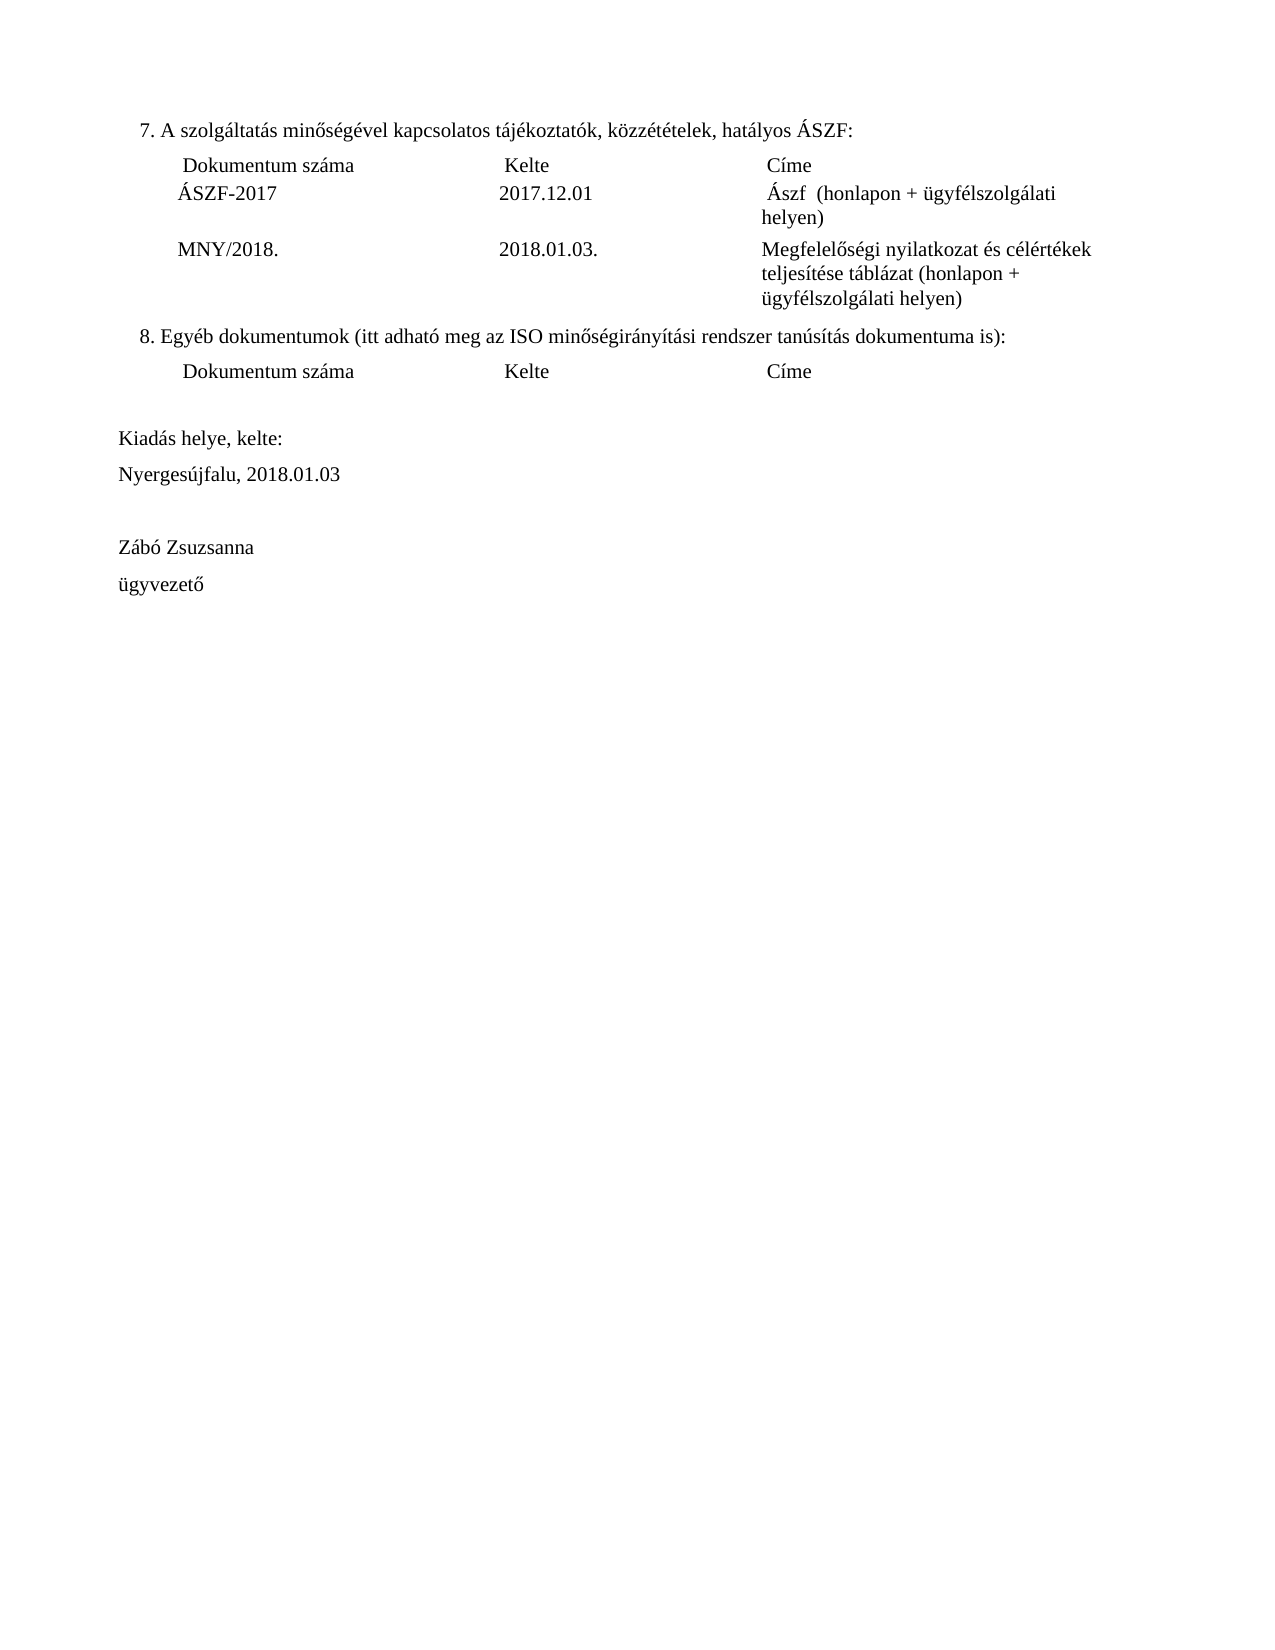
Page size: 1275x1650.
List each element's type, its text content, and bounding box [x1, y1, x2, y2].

table_cell [118, 385, 493, 413]
table_cell [756, 385, 1122, 413]
table_header Címe [756, 348, 1122, 385]
table_header Kelte [493, 142, 756, 179]
text Zábó Zsuzsanna [118, 535, 1157, 559]
table_cell 2018.01.03. [493, 235, 756, 312]
table_cell MNY/2018. [118, 235, 493, 312]
table_header Dokumentum száma [118, 142, 493, 179]
table_cell Ászf (honlapon + ügyfélszolgálati helyen) [756, 179, 1122, 235]
table_header Kelte [493, 348, 756, 385]
text ügyvezető [118, 572, 1157, 596]
text 8. Egyéb dokumentumok (itt adható meg az ISO minőségirányítási rendszer tanúsítás dokumentuma is): [118, 324, 1157, 348]
table_cell [493, 385, 756, 413]
table_cell Megfelelőségi nyilatkozat és célértékek teljesítése táblázat (honlapon + ügyfélszolgálati helyen) [756, 235, 1122, 312]
text Kiadás helye, kelte: [118, 425, 1157, 449]
text Nyergesújfalu, 2018.01.03 [118, 462, 1157, 486]
table_cell ÁSZF-2017 [118, 179, 493, 235]
table_cell 2017.12.01 [493, 179, 756, 235]
text 7. A szolgáltatás minőségével kapcsolatos tájékoztatók, közzétételek, hatályos ÁSZF: [118, 118, 1157, 142]
table_header Címe [756, 142, 1122, 179]
table_header Dokumentum száma [118, 348, 493, 385]
